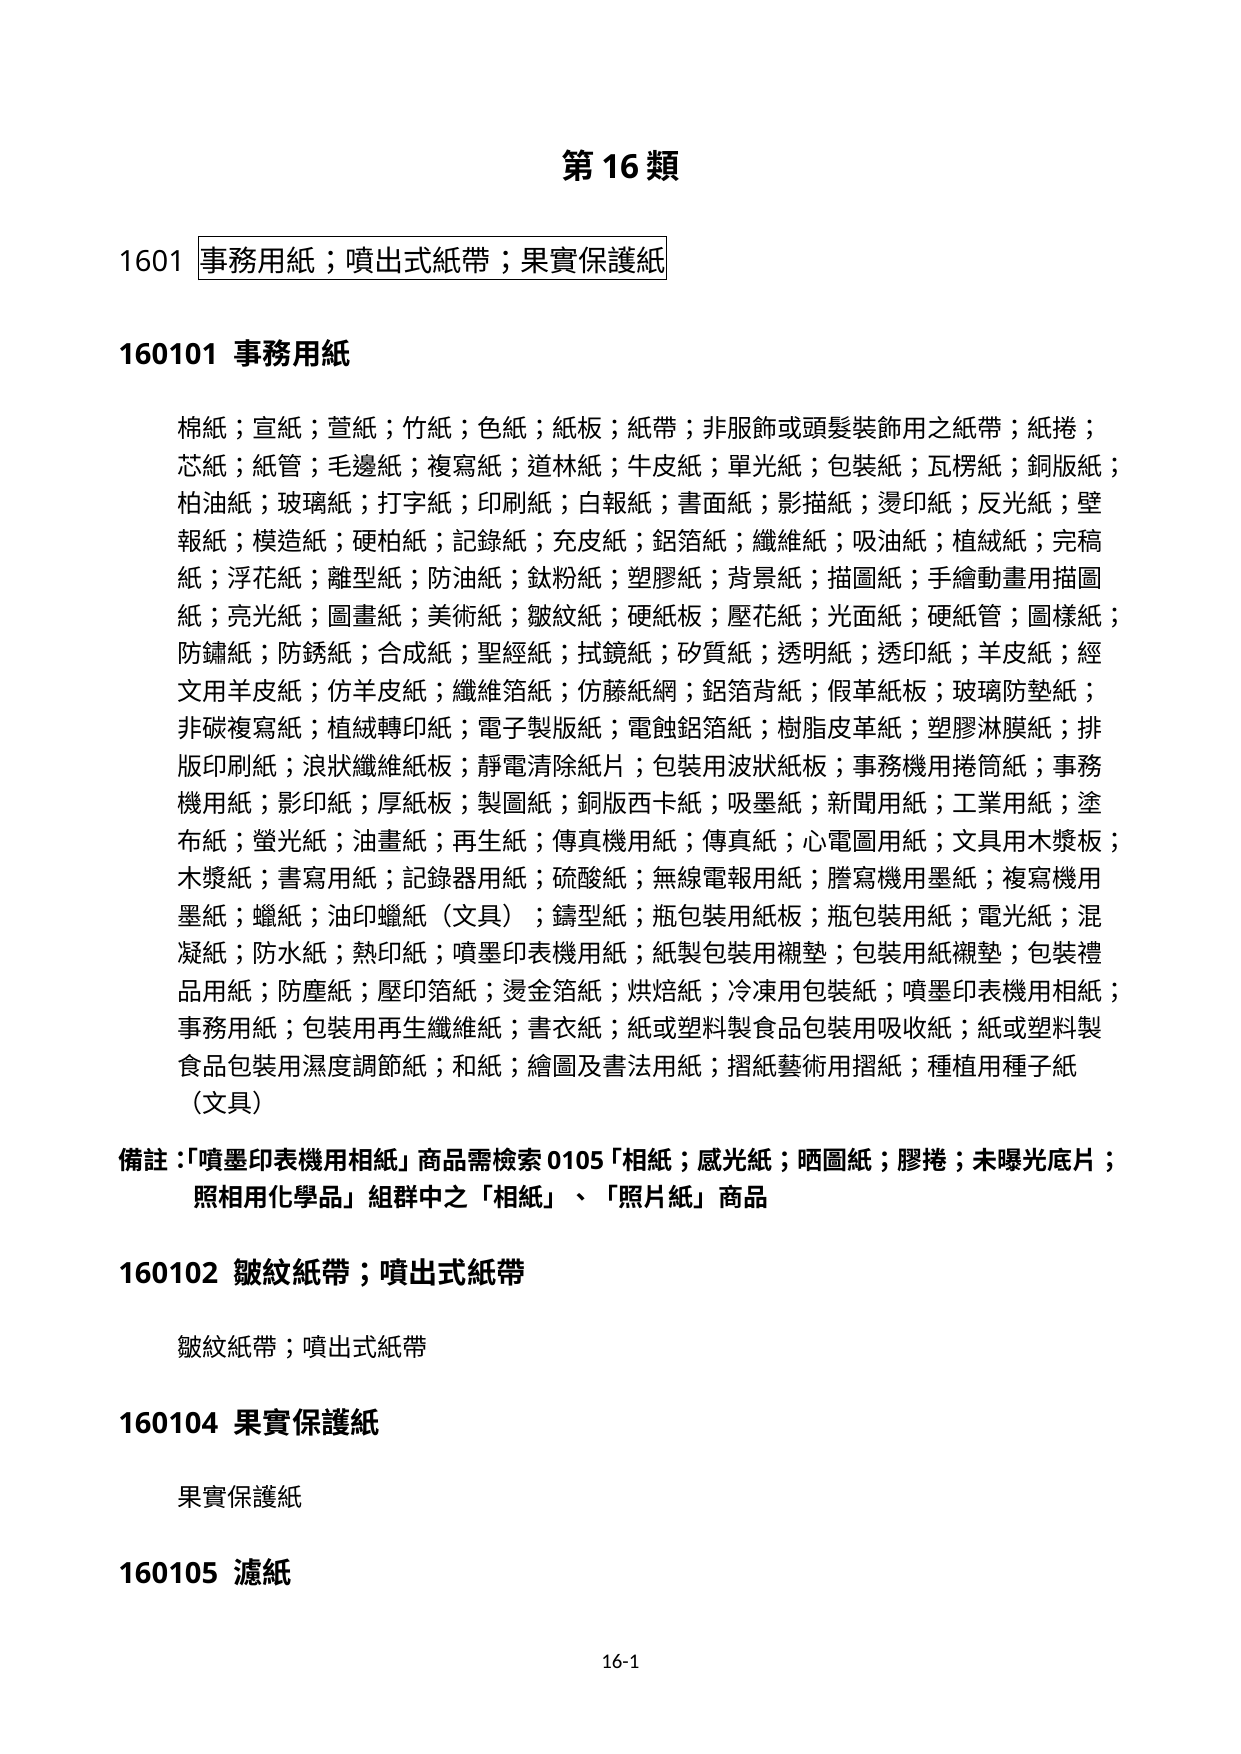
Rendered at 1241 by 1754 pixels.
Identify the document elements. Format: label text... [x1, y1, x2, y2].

text 皺紋紙帶；噴出式紙帶 [177, 1327, 1122, 1364]
text 160102 皺紋紙帶；噴出式紙帶 [118, 1233, 1122, 1308]
text 160105 濾紙 [118, 1533, 1122, 1608]
text 160104 果實保護紙 [118, 1383, 1122, 1458]
text 果實保護紙 [177, 1477, 1122, 1514]
text 第16類 [118, 127, 1122, 202]
text 1601 事務用紙；噴出式紙帶；果實保護紙 [118, 221, 1122, 296]
text 棉紙；宣紙；萱紙；竹紙；色紙；紙板；紙帶；非服飾或頭髮裝飾用之紙帶；紙捲；芯紙；紙管；毛邊紙；複寫紙；道林紙；牛皮紙；單光紙；包裝紙；瓦楞紙；銅版紙；柏油紙；玻璃紙；打字紙；印刷紙；白報紙；書面紙；影描紙；燙印紙；反光紙；壁報紙；模造紙；硬柏紙；記錄紙；充皮紙；鋁箔紙；纖維紙；吸油紙；植絨紙；完稿紙；浮花紙；離型紙；防油紙；鈦粉紙；塑膠紙；背景紙；描圖紙；手繪動畫用描圖紙；亮光紙；圖畫紙；美術紙；皺紋紙；硬紙板；壓花紙；光面紙；硬紙管；圖樣紙；防鏽紙；防銹紙；合成紙；聖經紙；拭鏡紙；矽質紙；透明紙；透印紙；羊皮紙；經文用羊皮紙；仿羊皮紙；纖維箔紙；仿藤紙網；鋁箔背紙；假革紙板；玻璃防墊紙；非碳複寫紙；植絨轉印紙；電子製版紙；電蝕鋁箔紙；樹脂皮革紙；塑膠淋膜紙；排版印刷紙；浪狀纖維紙板；靜電清除紙片；包裝用波狀紙板；事務機用捲筒紙；事務機用紙；影印紙；厚紙板；製圖紙；銅版西卡紙；吸墨紙；新聞用紙；工業用紙；塗布紙；螢光紙；油畫紙；再生紙；傳真機用紙；傳真紙；心電圖用紙；文具用木漿板；木漿紙；書寫用紙；記錄器用紙；硫酸紙；無線電報用紙；謄寫機用墨紙；複寫機用墨紙；蠟紙；油印蠟紙（文具）；鑄型紙；瓶包裝用紙板；瓶包裝用紙；電光紙；混凝紙；防水紙；熱印紙；噴墨印表機用紙；紙製包裝用襯墊；包裝用紙襯墊；包裝禮品用紙；防塵紙；壓印箔紙；燙金箔紙；烘焙紙；冷凍用包裝紙；噴墨印表機用相紙；事務用紙；包裝用再生纖維紙；書衣紙；紙或塑料製食品包裝用吸收紙；紙或塑料製食品包裝用濕度調節紙；和紙；繪圖及書法用紙；摺紙藝術用摺紙；種植用種子紙（文具） [177, 408, 1122, 1121]
text 160101 事務用紙 [118, 314, 1122, 389]
text 備註：「噴墨印表機用相紙」商品需檢索0105「相紙；感光紙；晒圖紙；膠捲；未曝光底片；照相用化學品」組群中之「相紙」、「照片紙」商品 [118, 1139, 1122, 1214]
